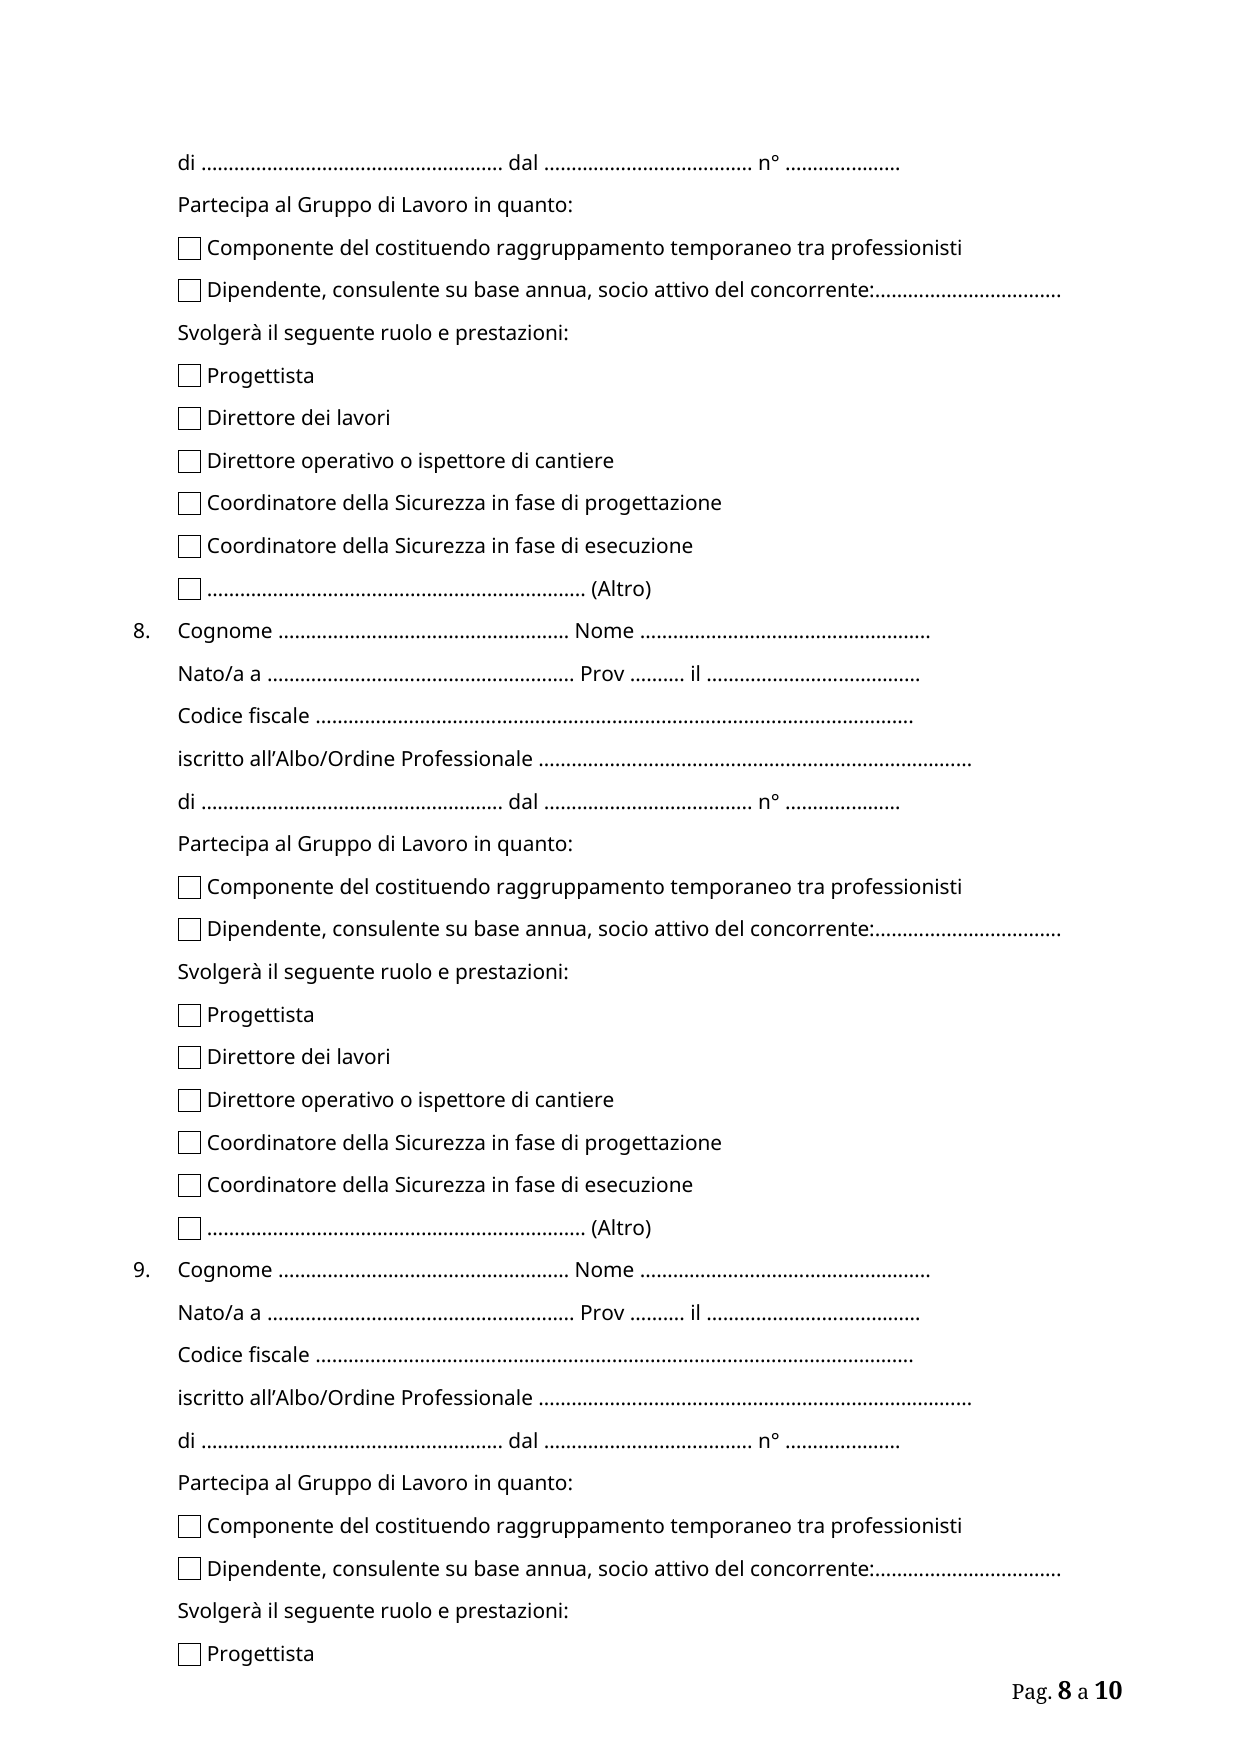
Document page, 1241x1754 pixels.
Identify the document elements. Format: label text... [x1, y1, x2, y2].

list Cognome ………………………………..…………… Nome …………………………………………….. [133, 616, 1122, 645]
text Coordinatore della Sicurezza in fase di progettazione [177, 488, 1122, 517]
text Direttore operativo o ispettore di cantiere [177, 1085, 1122, 1113]
text Svolgerà il seguente ruolo e prestazioni: [177, 1596, 1122, 1625]
text di ………………………………………………. dal ……………………………….. n° ………………… [177, 148, 1122, 176]
text Componente del costituendo raggruppamento temporaneo tra professionisti [177, 1511, 1122, 1539]
text ……………………………………………….………….. (Altro) [177, 574, 1122, 602]
text di ………………………………………………. dal ……………………………….. n° ………………… [177, 787, 1122, 815]
text Coordinatore della Sicurezza in fase di progettazione [177, 1128, 1122, 1156]
text Svolgerà il seguente ruolo e prestazioni: [177, 318, 1122, 347]
list Cognome ………………………………..…………… Nome …………………………………………….. [133, 1255, 1122, 1284]
text Progettista [177, 1000, 1122, 1028]
text ……………………………………………….………….. (Altro) [177, 1213, 1122, 1241]
text Dipendente, consulente su base annua, socio attivo del concorrente:……………………………. [177, 1554, 1122, 1582]
text di ………………………………………………. dal ……………………………….. n° ………………… [177, 1426, 1122, 1454]
text iscritto all’Albo/Ordine Professionale ………………………………………………………………….… [177, 744, 1122, 773]
text Codice fiscale ………………………………………………………………………………………………. [177, 1341, 1122, 1369]
text Componente del costituendo raggruppamento temporaneo tra professionisti [177, 872, 1122, 900]
text Direttore operativo o ispettore di cantiere [177, 446, 1122, 474]
text Partecipa al Gruppo di Lavoro in quanto: [177, 1468, 1122, 1497]
text Coordinatore della Sicurezza in fase di esecuzione [177, 531, 1122, 559]
text Progettista [177, 361, 1122, 389]
text Nato/a a ……………………………………………….. Prov ………. il ………………………………… [177, 659, 1122, 687]
text iscritto all’Albo/Ordine Professionale ………………………………………………………………….… [177, 1383, 1122, 1412]
text Codice fiscale ………………………………………………………………………………………………. [177, 702, 1122, 730]
text Dipendente, consulente su base annua, socio attivo del concorrente:……………………………. [177, 276, 1122, 304]
text Componente del costituendo raggruppamento temporaneo tra professionisti [177, 233, 1122, 261]
text Dipendente, consulente su base annua, socio attivo del concorrente:……………………………. [177, 914, 1122, 943]
text Partecipa al Gruppo di Lavoro in quanto: [177, 829, 1122, 858]
text Direttore dei lavori [177, 1042, 1122, 1071]
text Partecipa al Gruppo di Lavoro in quanto: [177, 190, 1122, 219]
text Nato/a a ……………………………………………….. Prov ………. il ………………………………… [177, 1298, 1122, 1326]
text Svolgerà il seguente ruolo e prestazioni: [177, 957, 1122, 986]
text Progettista [177, 1639, 1122, 1667]
text Direttore dei lavori [177, 403, 1122, 432]
text Coordinatore della Sicurezza in fase di esecuzione [177, 1170, 1122, 1199]
